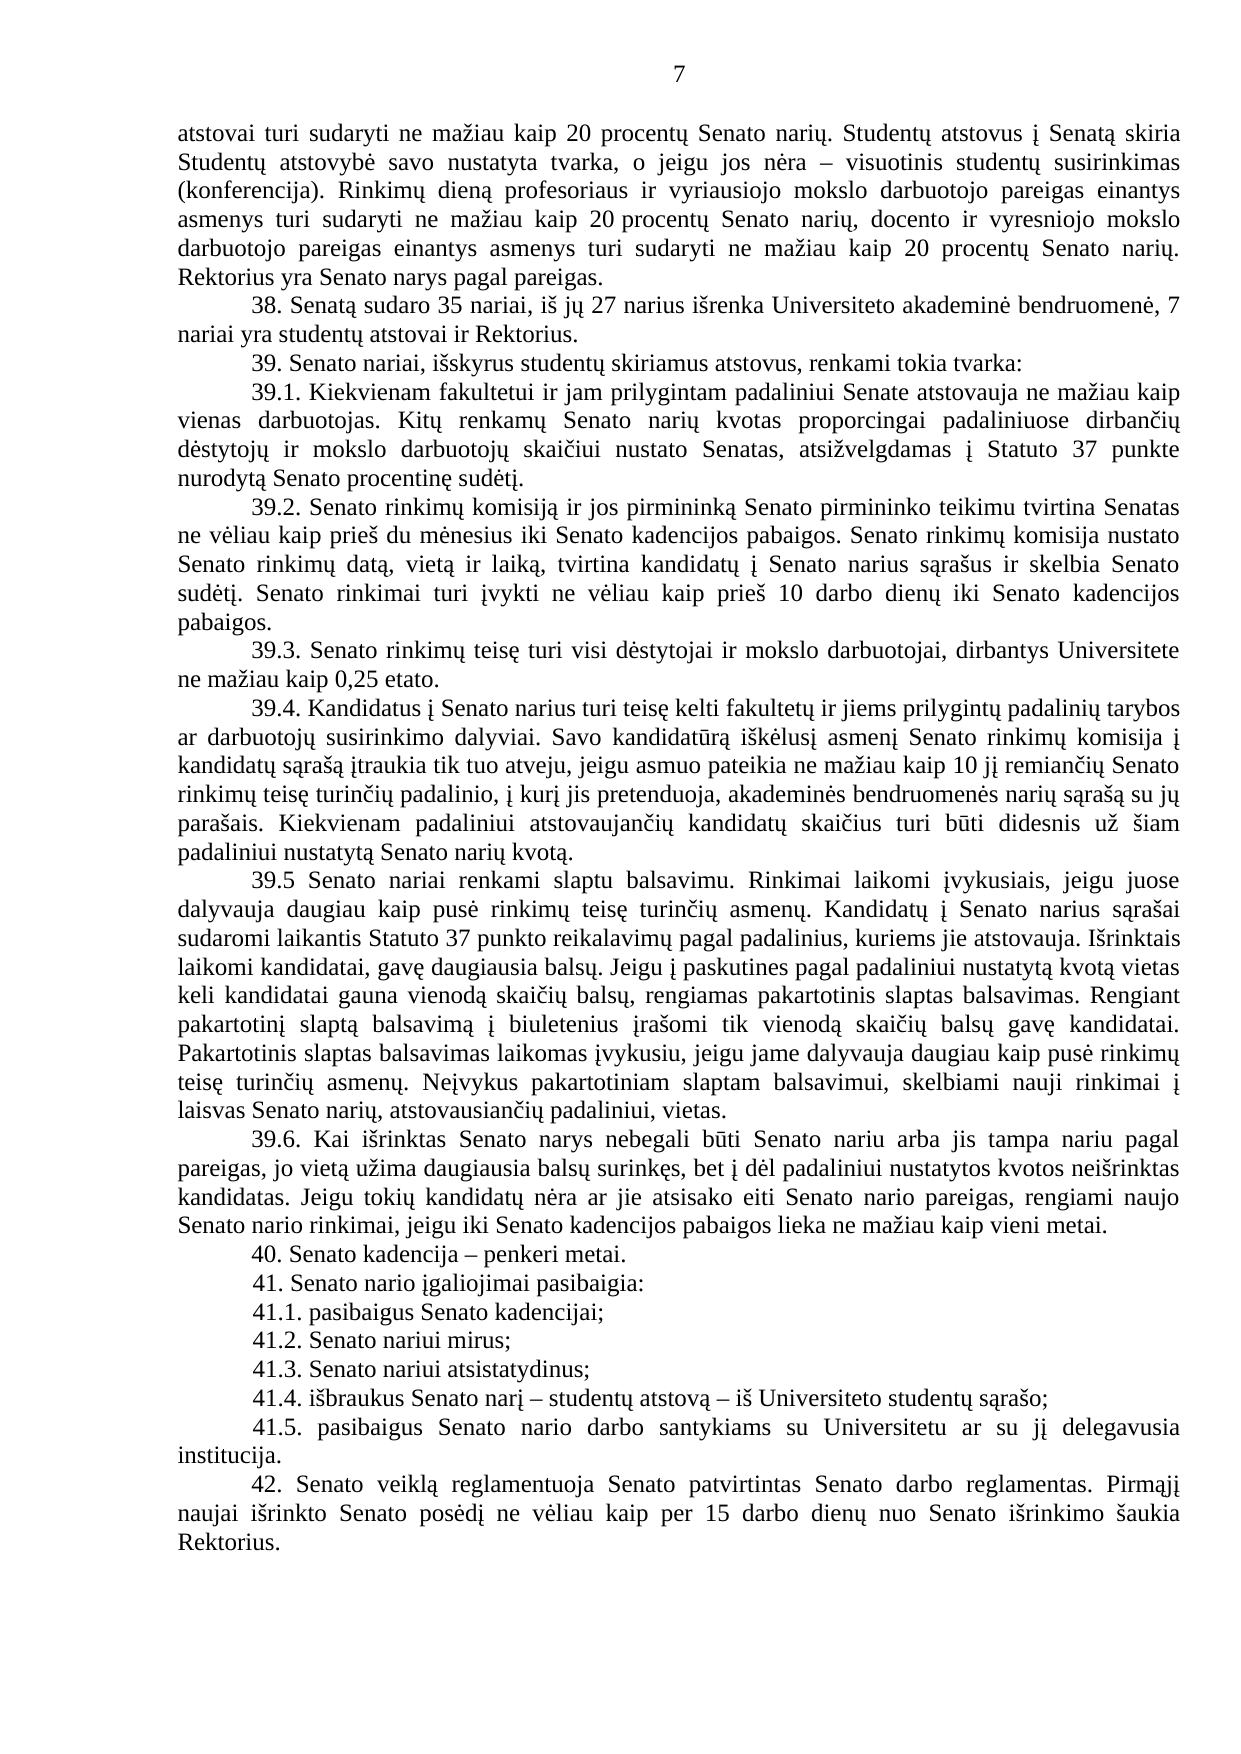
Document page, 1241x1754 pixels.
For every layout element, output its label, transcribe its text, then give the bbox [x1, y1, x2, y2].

text 39.5 Senato nariai renkami slaptu balsavimu. Rinkimai laikomi įvykusiais, jeigu juose dalyvauja daugiau kaip pusė rinkimų teisę turinčių asmenų. Kandidatų į Senato narius sąrašai sudaromi laikantis Statuto 37 punkto reikalavimų pagal padalinius, kuriems jie atstovauja. Išrinktais laikomi kandidatai, gavę daugiausia balsų. Jeigu į paskutines pagal padaliniui nustatytą kvotą vietas keli kandidatai gauna vienodą skaičių balsų, rengiamas pakartotinis slaptas balsavimas. Rengiant pakartotinį slaptą balsavimą į biuletenius įrašomi tik vienodą skaičių balsų gavę kandidatai. Pakartotinis slaptas balsavimas laikomas įvykusiu, jeigu jame dalyvauja daugiau kaip pusė rinkimų teisę turinčių asmenų. Neįvykus pakartotiniam slaptam balsavimui, skelbiami nauji rinkimai į laisvas Senato narių, atstovausiančių padaliniui, vietas. [177, 866, 1181, 1124]
text 41.2. Senato nariui mirus; [177, 1326, 1181, 1354]
text 39. Senato nariai, išskyrus studentų skiriamus atstovus, renkami tokia tvarka: [177, 348, 1181, 377]
text 40. Senato kadencija – penkeri metai. [251, 1239, 1181, 1268]
text atstovai turi sudaryti ne mažiau kaip 20 procentų Senato narių. Studentų atstovus į Senatą skiria Studentų atstovybė savo nustatyta tvarka, o jeigu jos nėra – visuotinis studentų susirinkimas (konferencija). Rinkimų dieną profesoriaus ir vyriausiojo mokslo darbuotojo pareigas einantys asmenys turi sudaryti ne mažiau kaip 20 procentų Senato narių, docento ir vyresniojo mokslo darbuotojo pareigas einantys asmenys turi sudaryti ne mažiau kaip 20 procentų Senato narių. Rektorius yra Senato narys pagal pareigas. [177, 118, 1181, 291]
text 39.3. Senato rinkimų teisę turi visi dėstytojai ir mokslo darbuotojai, dirbantys Universitete ne mažiau kaip 0,25 etato. [177, 636, 1181, 693]
text 38. Senatą sudaro 35 nariai, iš jų 27 narius išrenka Universiteto akademinė bendruomenė, 7 nariai yra studentų atstovai ir Rektorius. [177, 291, 1181, 348]
text 39.1. Kiekvienam fakultetui ir jam prilygintam padaliniui Senate atstovauja ne mažiau kaip vienas darbuotojas. Kitų renkamų Senato narių kvotas proporcingai padaliniuose dirbančių dėstytojų ir mokslo darbuotojų skaičiui nustato Senatas, atsižvelgdamas į Statuto 37 punkte nurodytą Senato procentinę sudėtį. [177, 377, 1181, 492]
text 41.1. pasibaigus Senato kadencijai; [177, 1297, 1181, 1326]
text 42. Senato veiklą reglamentuoja Senato patvirtintas Senato darbo reglamentas. Pirmąjį naujai išrinkto Senato posėdį ne vėliau kaip per 15 darbo dienų nuo Senato išrinkimo šaukia Rektorius. [177, 1469, 1181, 1556]
text 39.2. Senato rinkimų komisiją ir jos pirmininką Senato pirmininko teikimu tvirtina Senatas ne vėliau kaip prieš du mėnesius iki Senato kadencijos pabaigos. Senato rinkimų komisija nustato Senato rinkimų datą, vietą ir laiką, tvirtina kandidatų į Senato narius sąrašus ir skelbia Senato sudėtį. Senato rinkimai turi įvykti ne vėliau kaip prieš 10 darbo dienų iki Senato kadencijos pabaigos. [177, 492, 1181, 636]
text 41.5. pasibaigus Senato nario darbo santykiams su Universitetu ar su jį delegavusia institucija. [177, 1412, 1181, 1469]
text 41.3. Senato nariui atsistatydinus; [177, 1354, 1181, 1383]
text 41. Senato nario įgaliojimai pasibaigia: [177, 1268, 1181, 1297]
text 41.4. išbraukus Senato narį – studentų atstovą – iš Universiteto studentų sąrašo; [177, 1383, 1181, 1412]
text 39.4. Kandidatus į Senato narius turi teisę kelti fakultetų ir jiems prilygintų padalinių tarybos ar darbuotojų susirinkimo dalyviai. Savo kandidatūrą iškėlusį asmenį Senato rinkimų komisija į kandidatų sąrašą įtraukia tik tuo atveju, jeigu asmuo pateikia ne mažiau kaip 10 jį remiančių Senato rinkimų teisę turinčių padalinio, į kurį jis pretenduoja, akademinės bendruomenės narių sąrašą su jų parašais. Kiekvienam padaliniui atstovaujančių kandidatų skaičius turi būti didesnis už šiam padaliniui nustatytą Senato narių kvotą. [177, 693, 1181, 866]
text 39.6. Kai išrinktas Senato narys nebegali būti Senato nariu arba jis tampa nariu pagal pareigas, jo vietą užima daugiausia balsų surinkęs, bet į dėl padaliniui nustatytos kvotos neišrinktas kandidatas. Jeigu tokių kandidatų nėra ar jie atsisako eiti Senato nario pareigas, rengiami naujo Senato nario rinkimai, jeigu iki Senato kadencijos pabaigos lieka ne mažiau kaip vieni metai. [177, 1124, 1181, 1239]
